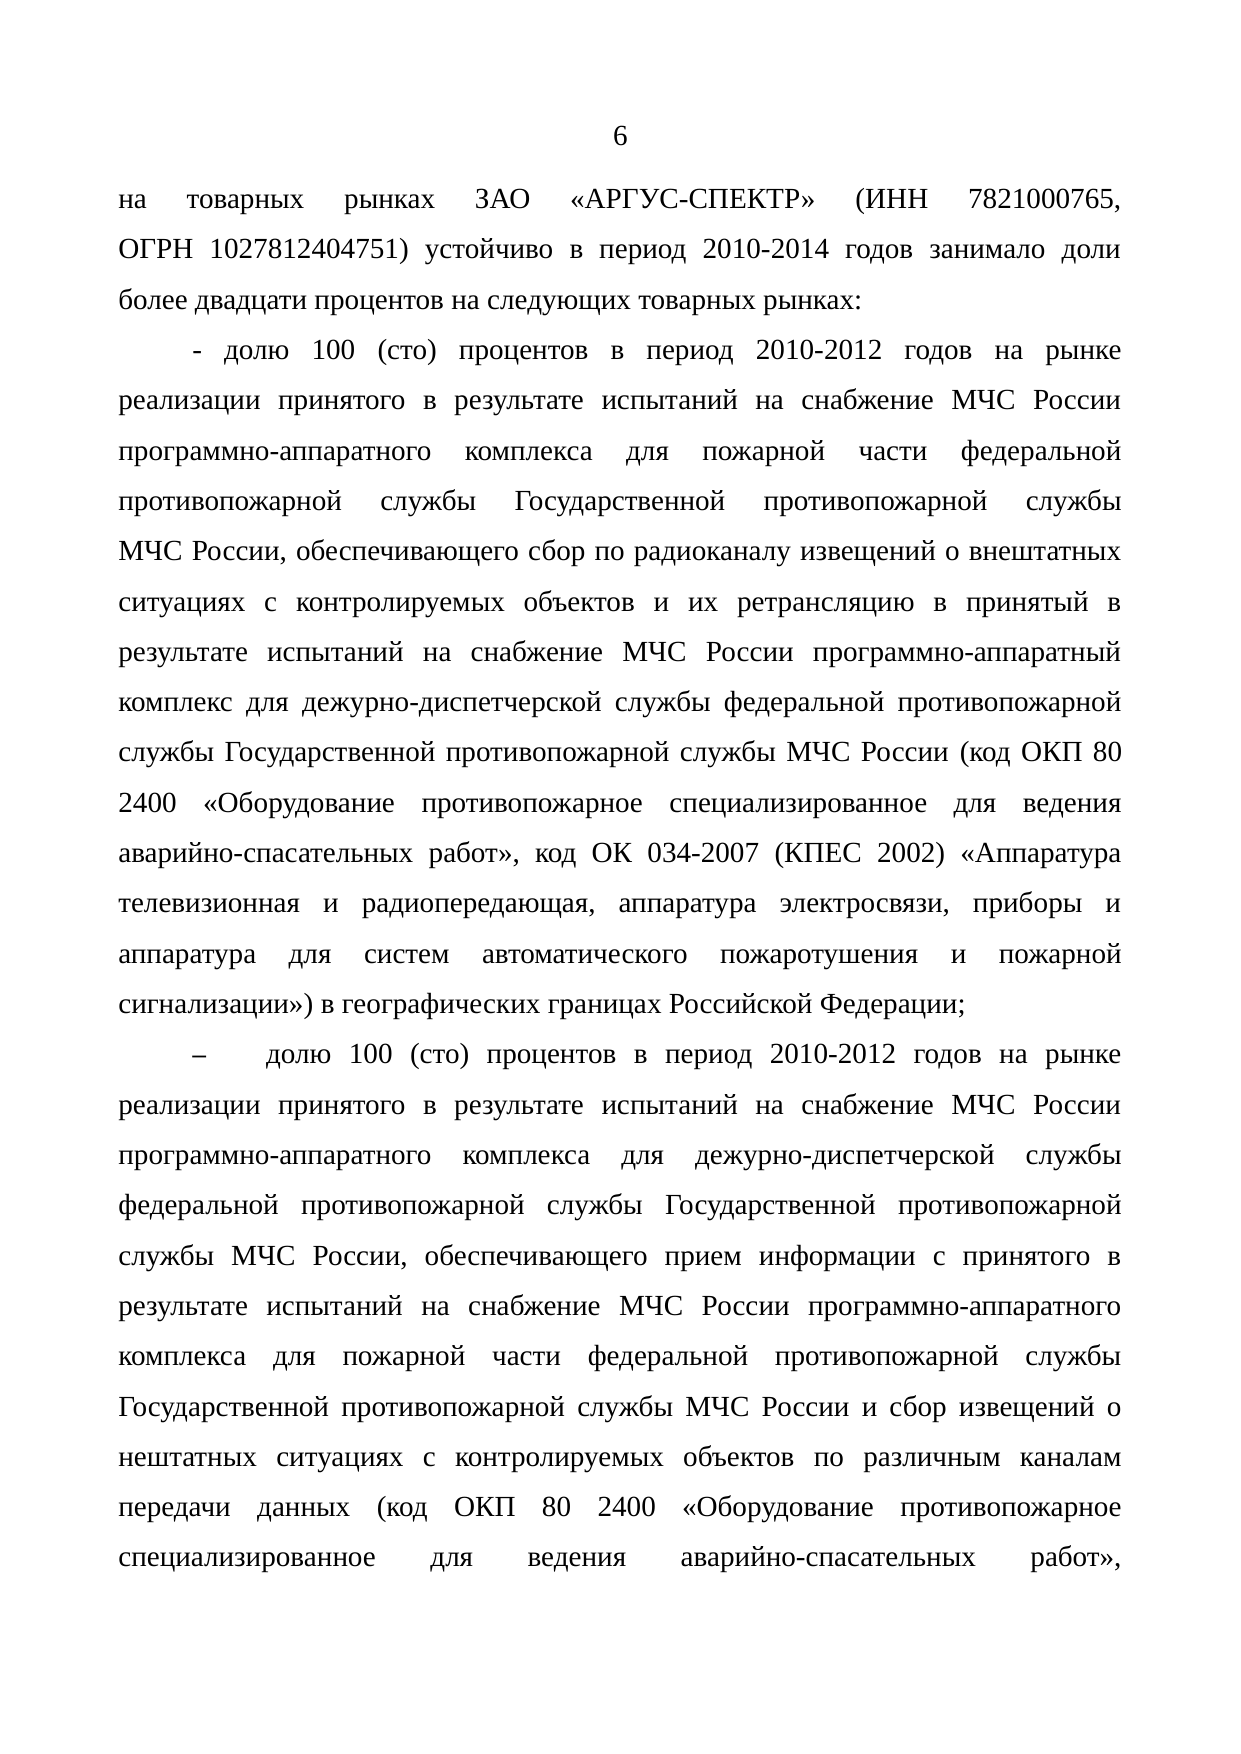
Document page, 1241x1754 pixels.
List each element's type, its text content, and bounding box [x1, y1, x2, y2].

text на товарных рынках ЗАО «АРГУС-СПЕКТР» (ИНН 7821000765, ОГРН 1027812404751) устойчиво в период 2010-2014 годов занимало доли более двадцати процентов на следующих товарных рынках: [118, 181, 1122, 315]
text - долю 100 (сто) процентов в период 2010-2012 годов на рынке реализации принятого в результате испытаний на снабжение МЧС России программно-аппаратного комплекса для пожарной части федеральной противопожарной службы Государственной противопожарной службы МЧС России, обеспечивающего сбор по радиоканалу извещений о внештатных ситуациях с контролируемых объектов и их ретрансляцию в принятый в результате испытаний на снабжение МЧС России программно-аппаратный комплекс для дежурно-диспетчерской службы федеральной противопожарной службы Государственной противопожарной службы МЧС России (код ОКП 80 2400 «Оборудование противопожарное специализированное для ведения аварийно-спасательных работ», код ОК 034-2007 (КПЕС 2002) «Аппаратура телевизионная и радиопередающая, аппаратура электросвязи, приборы и аппаратура для систем автоматического пожаротушения и пожарной сигнализации») в географических границах Российской Федерации; [118, 332, 1122, 1020]
list долю 100 (сто) процентов в период 2010-2012 годов на рынке реализации принятого в результате испытаний на снабжение МЧС России программно-аппаратного комплекса для дежурно-диспетчерской службы федеральной противопожарной службы Государственной противопожарной службы МЧС России, обеспечивающего прием информации с принятого в результате испытаний на снабжение МЧС России программно-аппаратного комплекса для пожарной части федеральной противопожарной службы Государственной противопожарной службы МЧС России и сбор извещений о нештатных ситуациях с контролируемых объектов по различным каналам передачи данных (код ОКП 80 2400 «Оборудование противопожарное специализированное для ведения аварийно-спасательных работ», [118, 1036, 1122, 1573]
